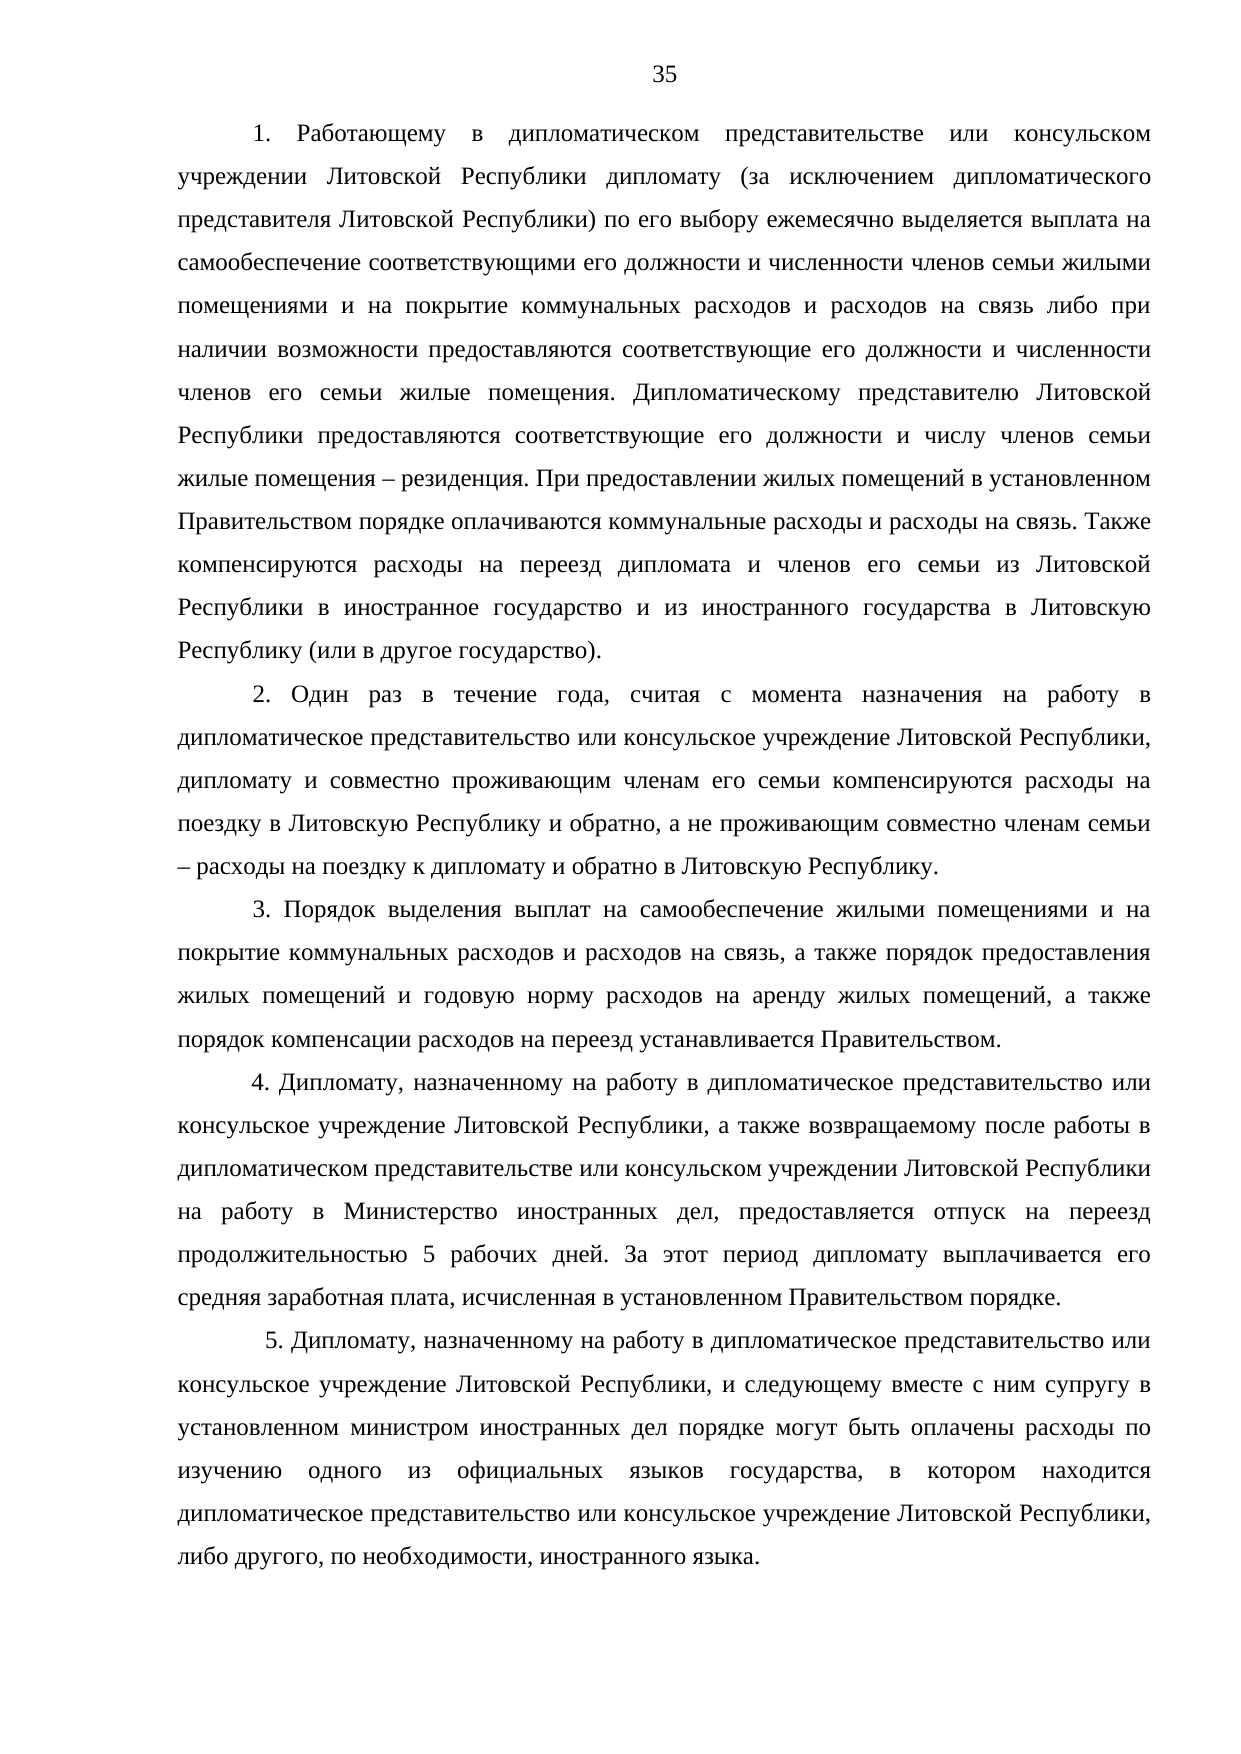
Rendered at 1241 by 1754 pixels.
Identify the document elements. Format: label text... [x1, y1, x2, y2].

text 4. Дипломату, назначенному на работу в дипломатическое представительство или консульское учреждение Литовской Республики, а также возвращаемому после работы в дипломатическом представительстве или консульском учреждении Литовской Республики на работу в Министерство иностранных дел, предоставляется отпуск на переезд продолжительностью 5 рабочих дней. За этот период дипломату выплачивается его средняя заработная плата, исчисленная в установленном Правительством порядке. [177, 1067, 1152, 1311]
text 2. Один раз в течение года, считая с момента назначения на работу в дипломатическое представительство или консульское учреждение Литовской Республики, дипломату и совместно проживающим членам его семьи компенсируются расходы на поездку в Литовскую Республику и обратно, а не проживающим совместно членам семьи – расходы на поездку к дипломату и обратно в Литовскую Республику. [177, 679, 1152, 880]
text 3. Порядок выделения выплат на самообеспечение жилыми помещениями и на покрытие коммунальных расходов и расходов на связь, а также порядок предоставления жилых помещений и годовую норму расходов на аренду жилых помещений, а также порядок компенсации расходов на переезд устанавливается Правительством. [177, 894, 1152, 1052]
text 5. Дипломату, назначенному на работу в дипломатическое представительство или консульское учреждение Литовской Республики, и следующему вместе с ним супругу в установленном министром иностранных дел порядке могут быть оплачены расходы по изучению одного из официальных языков государства, в котором находится дипломатическое представительство или консульское учреждение Литовской Республики, либо другого, по необходимости, иностранного языка. [177, 1326, 1152, 1570]
text 1. Работающему в дипломатическом представительстве или консульском учреждении Литовской Республики дипломату (за исключением дипломатического представителя Литовской Республики) по его выбору ежемесячно выделяется выплата на самообеспечение соответствующими его должности и численности членов семьи жилыми помещениями и на покрытие коммунальных расходов и расходов на связь либо при наличии возможности предоставляются соответствующие его должности и численности членов его семьи жилые помещения. Дипломатическому представителю Литовской Республики предоставляются соответствующие его должности и числу членов семьи жилые помещения – резиденция. При предоставлении жилых помещений в установленном Правительством порядке оплачиваются коммунальные расходы и расходы на связь. Также компенсируются расходы на переезд дипломата и членов его семьи из Литовской Республики в иностранное государство и из иностранного государства в Литовскую Республику (или в другое государство). [177, 118, 1152, 664]
